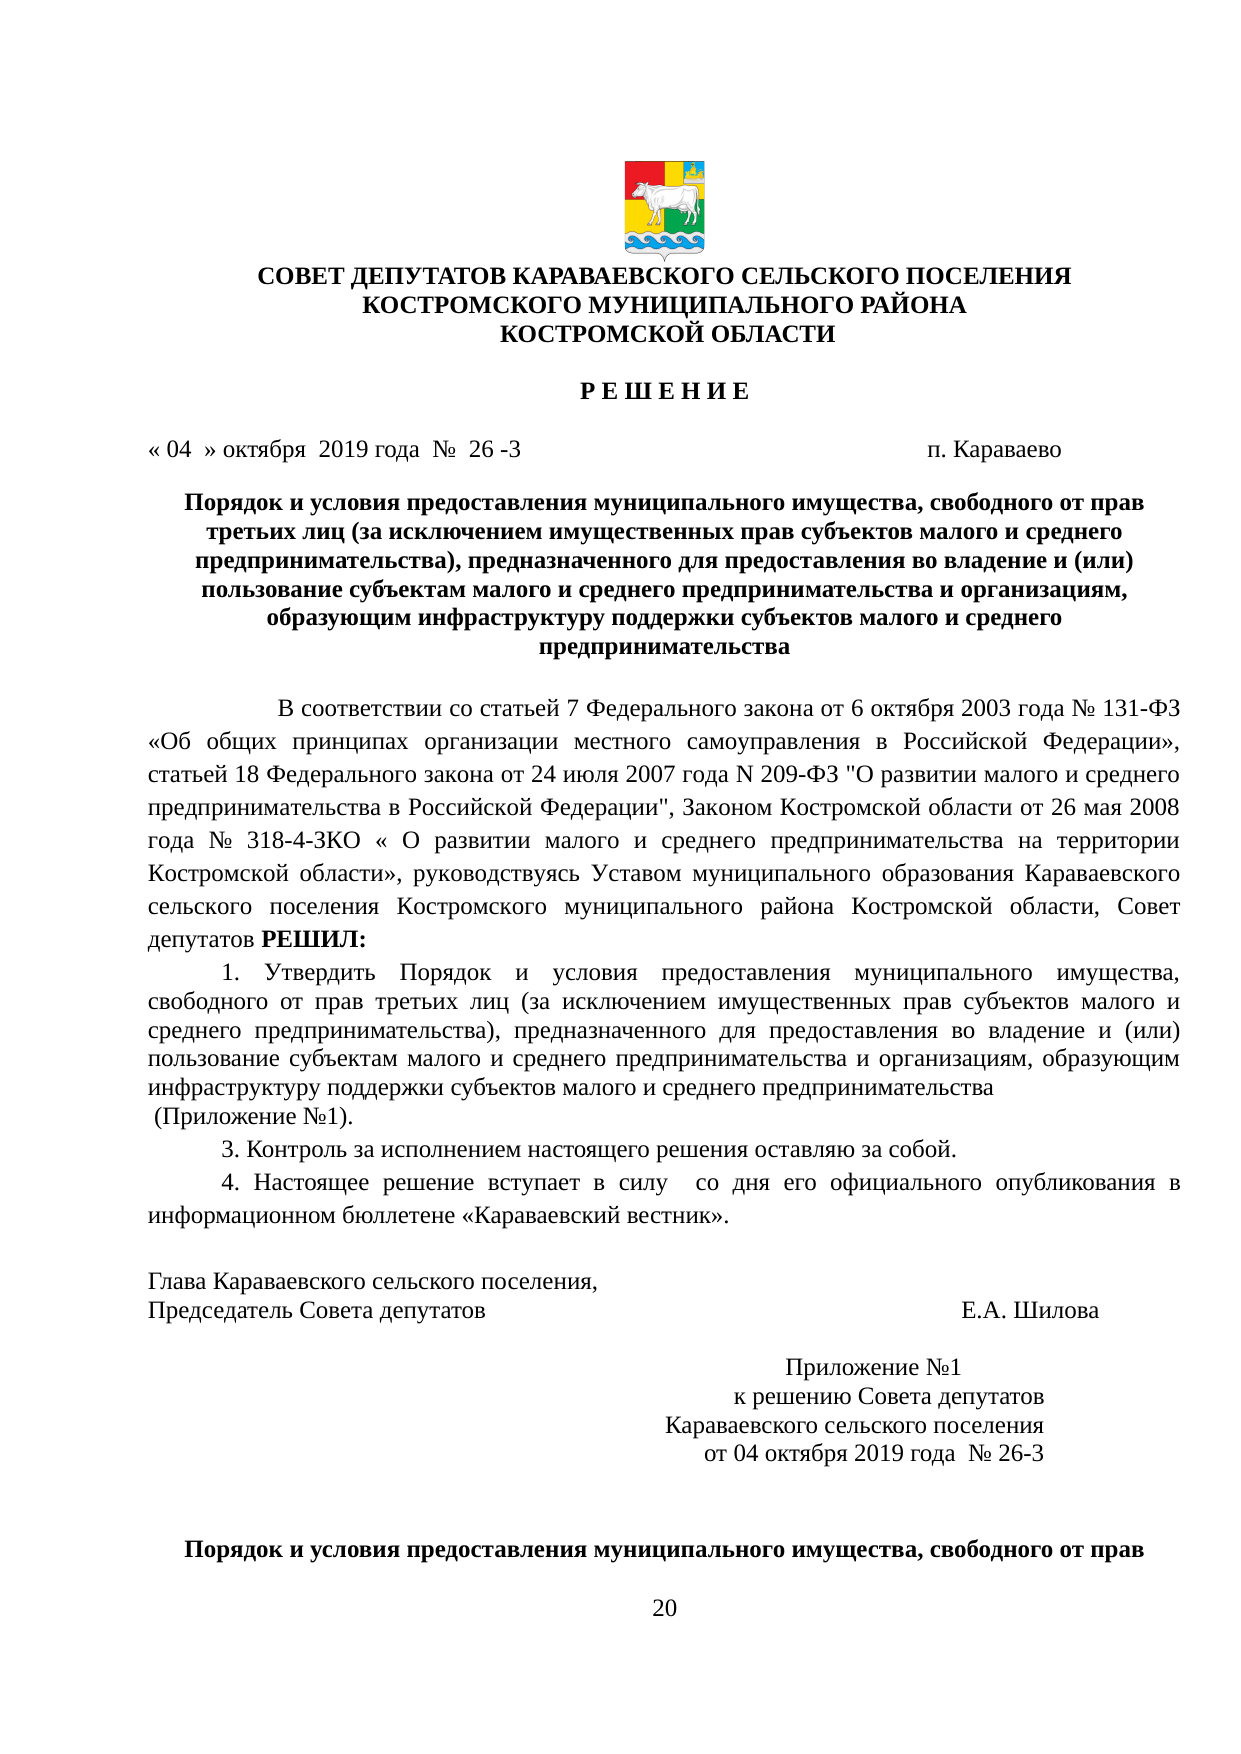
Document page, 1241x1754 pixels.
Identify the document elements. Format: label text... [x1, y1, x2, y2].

text Председатель Совета депутатов Е.А. Шилова [148, 1295, 1181, 1323]
text 4. Настоящее решение вступает в силу со дня его официального опубликования в информационном бюллетене «Караваевский вестник». [148, 1167, 1181, 1229]
text Порядок и условия предоставления муниципального имущества, свободного от прав третьих лиц (за исключением имущественных прав субъектов малого и среднего предпринимательства), предназначенного для предоставления во владение и (или) пользование субъектам малого и среднего предпринимательства и организациям, образующим инфраструктуру поддержки субъектов малого и среднего предпринимательства [148, 487, 1181, 660]
text СОВЕТ ДЕПУТАТОВ КАРАВАЕВСКОГО СЕЛЬСКОГО ПОСЕЛЕНИЯ [148, 261, 1181, 290]
text Р Е Ш Е Н И Е [148, 376, 1181, 405]
text Караваевского сельского поселения [148, 1410, 1181, 1438]
text « 04 » октября 2019 года № 26 -3 п. Караваево [148, 434, 1181, 462]
text В соответствии со статьей 7 Федерального закона от 6 октября 2003 года № 131-ФЗ «Об общих принципах организации местного самоуправления в Российской Федерации», статьей 18 Федерального закона от 24 июля 2007 года N 209-ФЗ "О развитии малого и среднего предпринимательства в Российской Федерации", Законом Костромской области от 26 мая 2008 года № 318-4-ЗКО « О развитии малого и среднего предпринимательства на территории Костромской области», руководствуясь Уставом муниципального образования Караваевского сельского поселения Костромского муниципального района Костромской области, Совет депутатов РЕШИЛ: [148, 693, 1181, 953]
text Приложение №1 [148, 1352, 1181, 1381]
text от 04 октября 2019 года № 26-3 [148, 1438, 1181, 1467]
text к решению Совета депутатов [148, 1381, 1181, 1410]
text 1. Утвердить Порядок и условия предоставления муниципального имущества, свободного от прав третьих лиц (за исключением имущественных прав субъектов малого и среднего предпринимательства), предназначенного для предоставления во владение и (или) пользование субъектам малого и среднего предпринимательства и организациям, образующим инфраструктуру поддержки субъектов малого и среднего предпринимательства [148, 957, 1181, 1101]
text Глава Караваевского сельского поселения, [148, 1266, 1181, 1295]
text 3. Контроль за исполнением настоящего решения оставляю за собой. [148, 1134, 1181, 1163]
text КОСТРОМСКОЙ ОБЛАСТИ [148, 319, 1181, 347]
text (Приложение №1). [148, 1101, 1181, 1130]
text Порядок и условия предоставления муниципального имущества, свободного от прав [148, 1534, 1181, 1563]
text КОСТРОМСКОГО МУНИЦИПАЛЬНОГО РАЙОНА [148, 290, 1181, 319]
